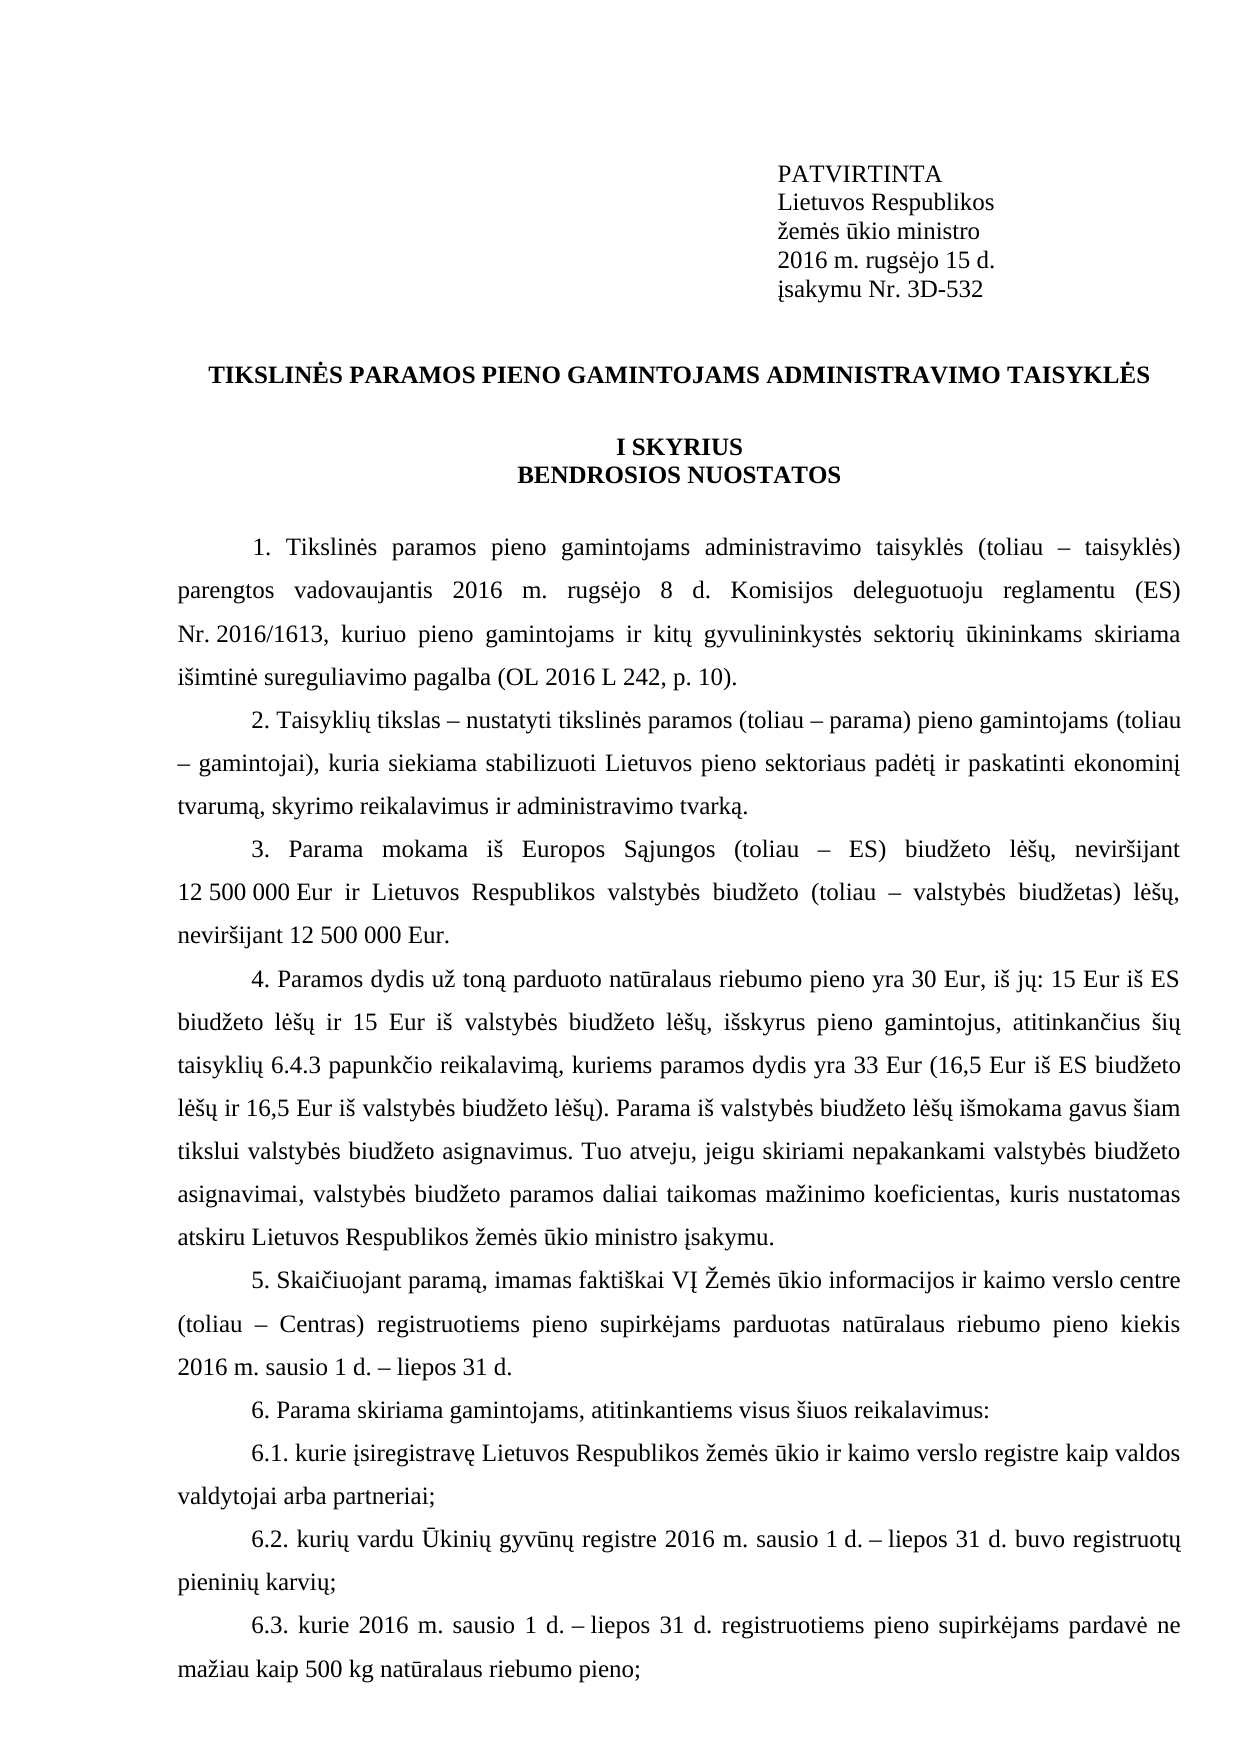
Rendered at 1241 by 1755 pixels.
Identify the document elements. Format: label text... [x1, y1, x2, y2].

text žemės ūkio ministro [702, 216, 1181, 245]
text 6.1. kurie įsiregistravę Lietuvos Respublikos žemės ūkio ir kaimo verslo registre kaip valdos valdytojai arba partneriai; [177, 1438, 1181, 1510]
text 2. Taisyklių tikslas – nustatyti tikslinės paramos (toliau – parama) pieno gamintojams (toliau – gamintojai), kuria siekiama stabilizuoti Lietuvos pieno sektoriaus padėtį ir paskatinti ekonominį tvarumą, skyrimo reikalavimus ir administravimo tvarką. [177, 705, 1181, 820]
text Lietuvos Respublikos [702, 187, 1181, 216]
text 2016 m. rugsėjo 15 d. [702, 245, 1181, 274]
text įsakymu Nr. 3D-532 [702, 274, 1181, 302]
text 4. Paramos dydis už toną parduoto natūralaus riebumo pieno yra 30 Eur, iš jų: 15 Eur iš ES biudžeto lėšų ir 15 Eur iš valstybės biudžeto lėšų, išskyrus pieno gamintojus, atitinkančius šių taisyklių 6.4.3 papunkčio reikalavimą, kuriems paramos dydis yra 33 Eur (16,5 Eur iš ES biudžeto lėšų ir 16,5 Eur iš valstybės biudžeto lėšų). Parama iš valstybės biudžeto lėšų išmokama gavus šiam tikslui valstybės biudžeto asignavimus. Tuo atveju, jeigu skiriami nepakankami valstybės biudžeto asignavimai, valstybės biudžeto paramos daliai taikomas mažinimo koeficientas, kuris nustatomas atskiru Lietuvos Respublikos žemės ūkio ministro įsakymu. [177, 964, 1181, 1251]
text 6.2. kurių vardu Ūkinių gyvūnų registre 2016 m. sausio 1 d. – liepos 31 d. buvo registruotų pieninių karvių; [177, 1524, 1181, 1596]
text PATVIRTINTA [702, 159, 1181, 187]
text I SKYRIUS [177, 432, 1181, 461]
text 6. Parama skiriama gamintojams, atitinkantiems visus šiuos reikalavimus: [177, 1395, 1181, 1424]
text 3. Parama mokama iš Europos Sąjungos (toliau – ES) biudžeto lėšų, neviršijant 12 500 000 Eur ir Lietuvos Respublikos valstybės biudžeto (toliau – valstybės biudžetas) lėšų, neviršijant 12 500 000 Eur. [177, 834, 1181, 949]
text 6.3. kurie 2016 m. sausio 1 d. – liepos 31 d. registruotiems pieno supirkėjams pardavė ne mažiau kaip 500 kg natūralaus riebumo pieno; [177, 1611, 1181, 1682]
text 1. Tikslinės paramos pieno gamintojams administravimo taisyklės (toliau – taisyklės) parengtos vadovaujantis 2016 m. rugsėjo 8 d. Komisijos deleguotuoju reglamentu (ES) Nr. 2016/1613, kuriuo pieno gamintojams ir kitų gyvulininkystės sektorių ūkininkams skiriama išimtinė sureguliavimo pagalba (OL 2016 L 242, p. 10). [177, 532, 1181, 691]
text TIKSLINĖS PARAMOS PIENO GAMINTOJAMS ADMINISTRAVIMO TAISYKLĖS [177, 360, 1181, 389]
text 5. Skaičiuojant paramą, imamas faktiškai VĮ Žemės ūkio informacijos ir kaimo verslo centre (toliau – Centras) registruotiems pieno supirkėjams parduotas natūralaus riebumo pieno kiekis 2016 m. sausio 1 d. – liepos 31 d. [177, 1266, 1181, 1381]
text BENDROSIOS NUOSTATOS [177, 461, 1181, 489]
